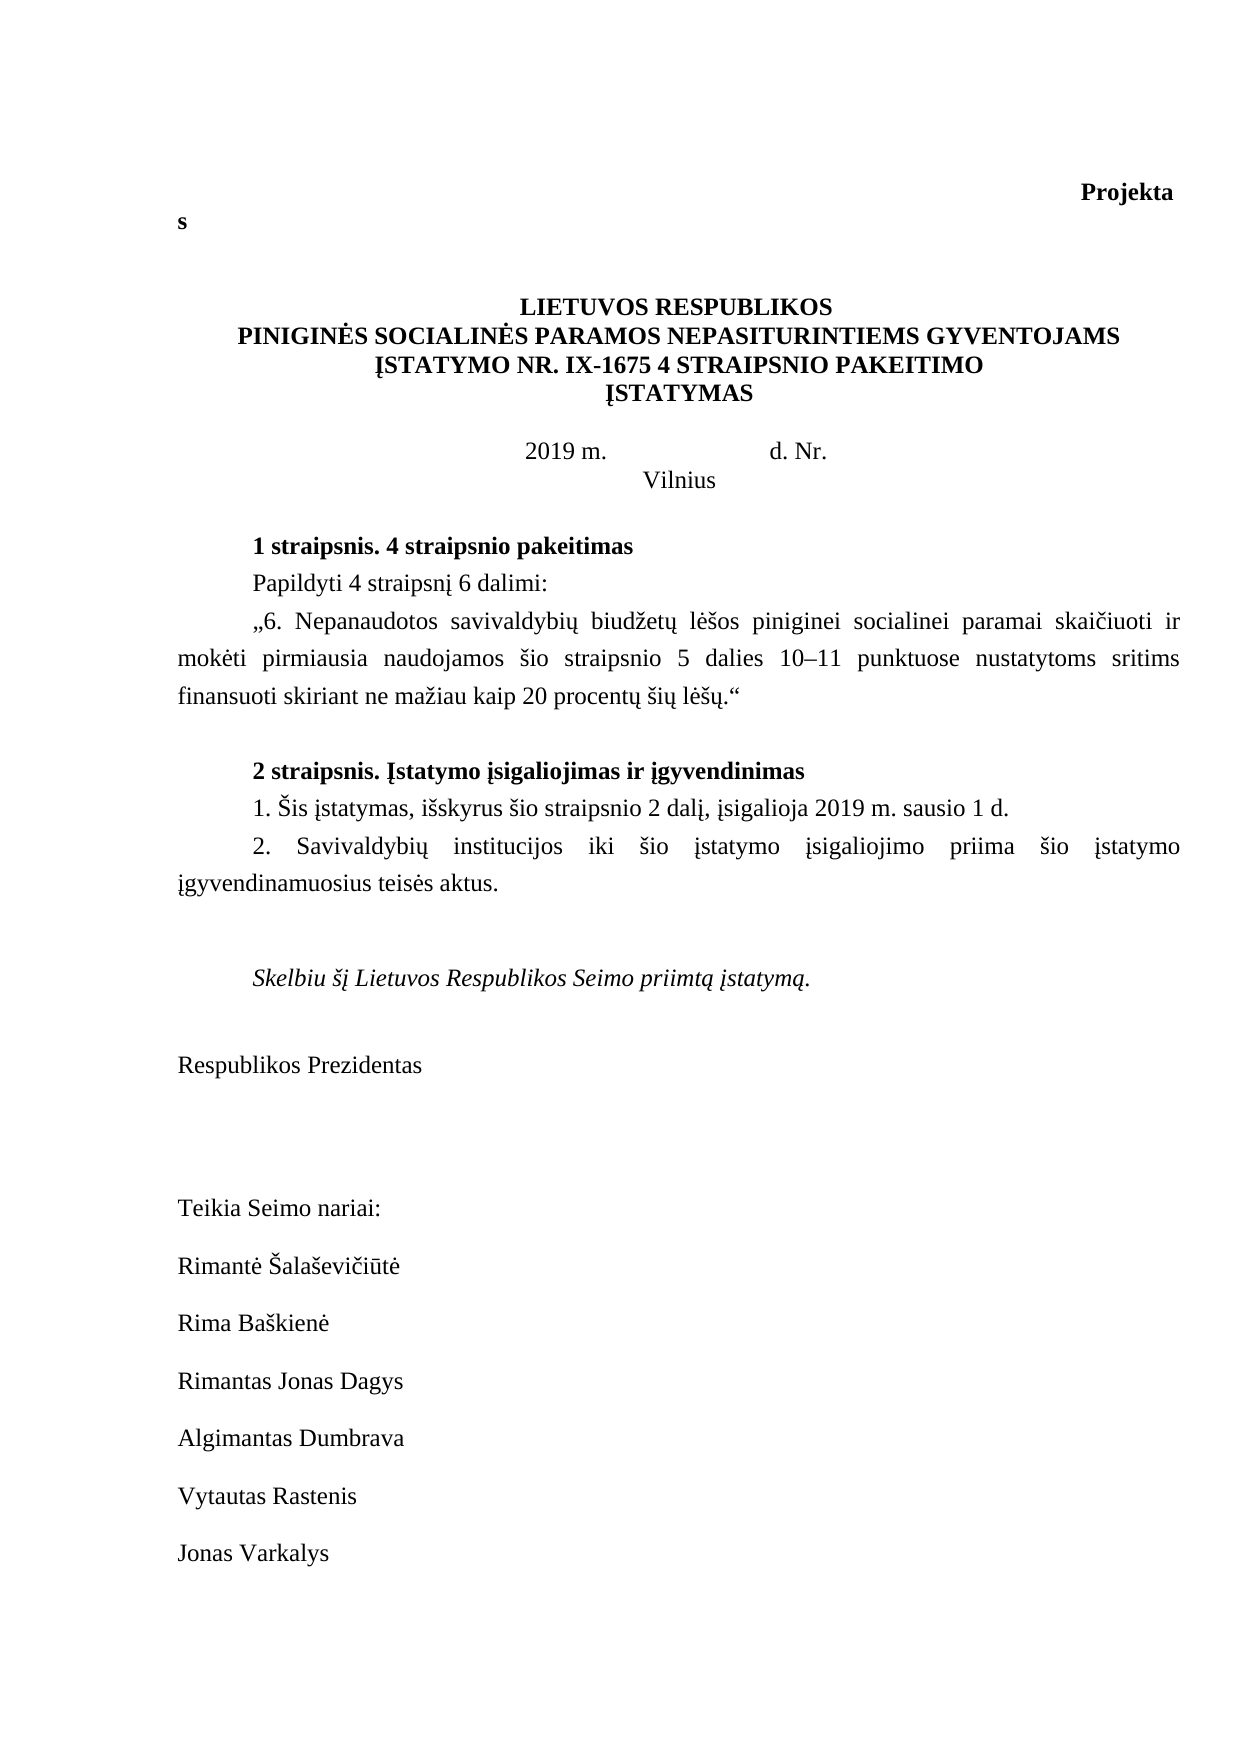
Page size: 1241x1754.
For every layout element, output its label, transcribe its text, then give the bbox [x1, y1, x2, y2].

text Respublikos Prezidentas [177, 1050, 1181, 1078]
text Vilnius [177, 465, 1181, 493]
text Rima Baškienė [177, 1308, 1181, 1337]
text Vytautas Rastenis [177, 1481, 1181, 1510]
text Algimantas Dumbrava [177, 1423, 1181, 1452]
text 2. Savivaldybių institucijos iki šio įstatymo įsigaliojimo priima šio įstatymo įgyvendinamuosius teisės aktus. [177, 822, 1181, 897]
text Teikia Seimo nariai: [177, 1193, 1181, 1222]
text 2 straipsnis. Įstatymo įsigaliojimas ir įgyvendinimas [177, 747, 1181, 785]
text „6. Nepanaudotos savivaldybių biudžetų lėšos piniginei socialinei paramai skaičiuoti ir mokėti pirmiausia naudojamos šio straipsnio 5 dalies 10–11 punktuose nustatytoms sritims finansuoti skiriant ne mažiau kaip 20 procentų šių lėšų.“ [177, 597, 1181, 710]
text Projektas [177, 177, 1181, 235]
text Rimantė Šalaševičiūtė [177, 1251, 1181, 1280]
text 2019 m. d. Nr. [177, 436, 1181, 465]
text 1 straipsnis. 4 straipsnio pakeitimas [177, 522, 1181, 560]
text ĮSTATYMAS [177, 378, 1181, 407]
text PINIGINĖS SOCIALINĖS PARAMOS NEPASITURINTIEMS GYVENTOJAMS ĮSTATYMO NR. IX-1675 4 STRAIPSNIO PAKEITIMO [177, 321, 1181, 378]
text Papildyti 4 straipsnį 6 dalimi: [177, 560, 1181, 597]
text Skelbiu šį Lietuvos Respublikos Seimo priimtą įstatymą. [177, 963, 1181, 992]
text LIETUVOS RESPUBLIKOS [177, 292, 1181, 321]
text 1. Šis įstatymas, išskyrus šio straipsnio 2 dalį, įsigalioja 2019 m. sausio 1 d. [177, 785, 1181, 822]
text Rimantas Jonas Dagys [177, 1366, 1181, 1395]
text Jonas Varkalys [177, 1538, 1181, 1567]
